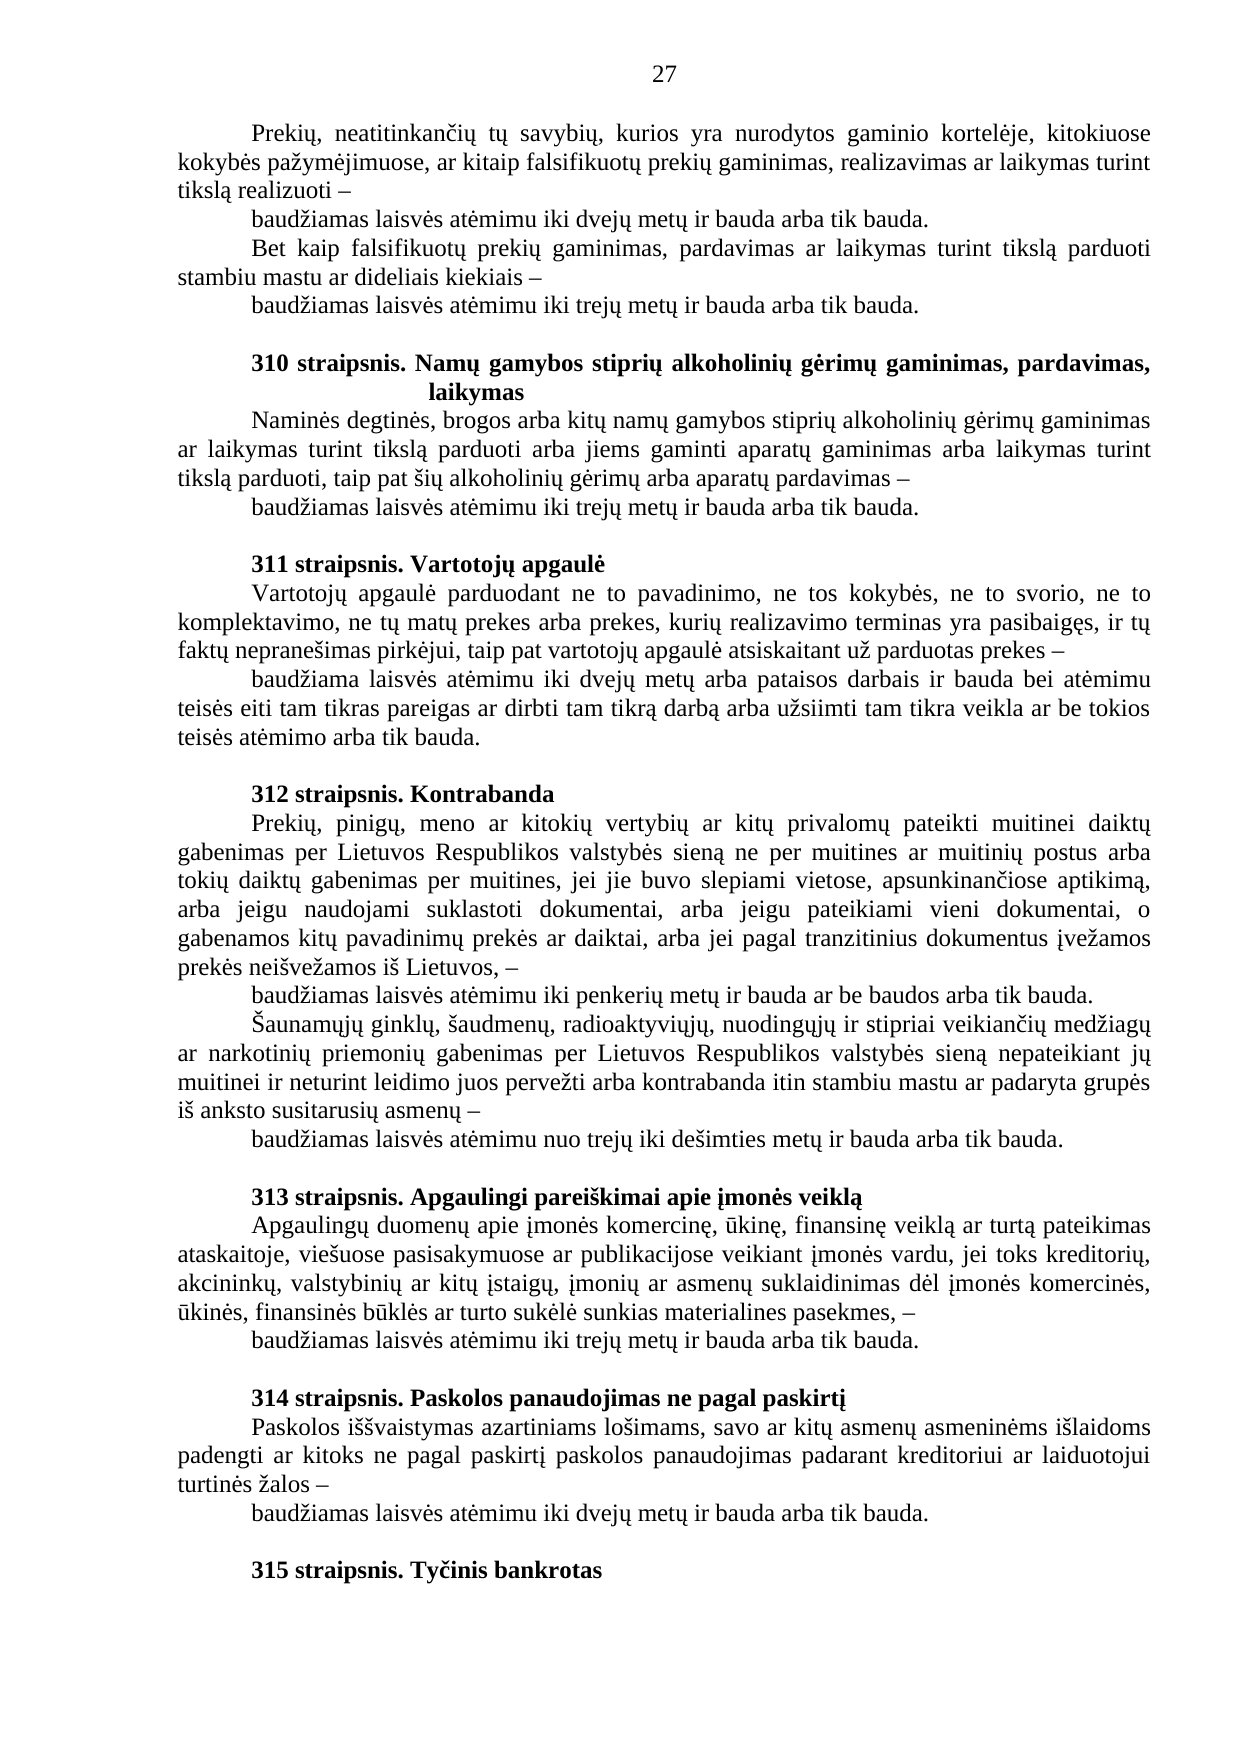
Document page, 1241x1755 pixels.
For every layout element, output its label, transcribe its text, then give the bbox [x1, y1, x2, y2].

text Šaunamųjų ginklų, šaudmenų, radioaktyviųjų, nuodingųjų ir stipriai veikiančių medžiagų ar narkotinių priemonių gabenimas per Lietuvos Respublikos valstybės sieną nepateikiant jų muitinei ir neturint leidimo juos pervežti arba kontrabanda itin stambiu mastu ar padaryta grupės iš anksto susitarusių asmenų – [177, 1009, 1152, 1124]
text baudžiamas laisvės atėmimu nuo trejų iki dešimties metų ir bauda arba tik bauda. [177, 1124, 1152, 1153]
text Naminės degtinės, brogos arba kitų namų gamybos stiprių alkoholinių gėrimų gaminimas ar laikymas turint tikslą parduoti arba jiems gaminti aparatų gaminimas arba laikymas turint tikslą parduoti, taip pat šių alkoholinių gėrimų arba aparatų pardavimas – [177, 406, 1152, 492]
text baudžiamas laisvės atėmimu iki trejų metų ir bauda arba tik bauda. [177, 1326, 1152, 1354]
text Vartotojų apgaulė parduodant ne to pavadinimo, ne tos kokybės, ne to svorio, ne to komplektavimo, ne tų matų prekes arba prekes, kurių realizavimo terminas yra pasibaigęs, ir tų faktų nepranešimas pirkėjui, taip pat vartotojų apgaulė atsiskaitant už parduotas prekes – [177, 578, 1152, 664]
text Bet kaip falsifikuotų prekių gaminimas, pardavimas ar laikymas turint tikslą parduoti stambiu mastu ar dideliais kiekiais – [177, 233, 1152, 291]
text 315 straipsnis. Tyčinis bankrotas [177, 1556, 1152, 1584]
text Apgaulingų duomenų apie įmonės komercinę, ūkinę, finansinę veiklą ar turtą pateikimas ataskaitoje, viešuose pasisakymuose ar publikacijose veikiant įmonės vardu, jei toks kreditorių, akcininkų, valstybinių ar kitų įstaigų, įmonių ar asmenų suklaidinimas dėl įmonės komercinės, ūkinės, finansinės būklės ar turto sukėlė sunkias materialines pasekmes, – [177, 1211, 1152, 1326]
text baudžiamas laisvės atėmimu iki trejų metų ir bauda arba tik bauda. [177, 291, 1152, 319]
text Paskolos iššvaistymas azartiniams lošimams, savo ar kitų asmenų asmeninėms išlaidoms padengti ar kitoks ne pagal paskirtį paskolos panaudojimas padarant kreditoriui ar laiduotojui turtinės žalos – [177, 1412, 1152, 1498]
text 312 straipsnis. Kontrabanda [177, 779, 1152, 808]
text Prekių, neatitinkančių tų savybių, kurios yra nurodytos gaminio kortelėje, kitokiuose kokybės pažymėjimuose, ar kitaip falsifikuotų prekių gaminimas, realizavimas ar laikymas turint tikslą realizuoti – [177, 118, 1152, 204]
text 310 straipsnis. Namų gamybos stiprių alkoholinių gėrimų gaminimas, pardavimas, laikymas [251, 348, 1152, 406]
text baudžiamas laisvės atėmimu iki trejų metų ir bauda arba tik bauda. [177, 492, 1152, 521]
text baudžiamas laisvės atėmimu iki penkerių metų ir bauda ar be baudos arba tik bauda. [177, 981, 1152, 1009]
text Prekių, pinigų, meno ar kitokių vertybių ar kitų privalomų pateikti muitinei daiktų gabenimas per Lietuvos Respublikos valstybės sieną ne per muitines ar muitinių postus arba tokių daiktų gabenimas per muitines, jei jie buvo slepiami vietose, apsunkinančiose aptikimą, arba jeigu naudojami suklastoti dokumentai, arba jeigu pateikiami vieni dokumentai, o gabenamos kitų pavadinimų prekės ar daiktai, arba jei pagal tranzitinius dokumentus įvežamos prekės neišvežamos iš Lietuvos, – [177, 808, 1152, 981]
text 311 straipsnis. Vartotojų apgaulė [177, 549, 1152, 578]
text baudžiama laisvės atėmimu iki dvejų metų arba pataisos darbais ir bauda bei atėmimu teisės eiti tam tikras pareigas ar dirbti tam tikrą darbą arba užsiimti tam tikra veikla ar be tokios teisės atėmimo arba tik bauda. [177, 664, 1152, 751]
text baudžiamas laisvės atėmimu iki dvejų metų ir bauda arba tik bauda. [177, 204, 1152, 233]
text baudžiamas laisvės atėmimu iki dvejų metų ir bauda arba tik bauda. [177, 1498, 1152, 1527]
text 313 straipsnis. Apgaulingi pareiškimai apie įmonės veiklą [177, 1182, 1152, 1211]
text 314 straipsnis. Paskolos panaudojimas ne pagal paskirtį [177, 1383, 1152, 1412]
